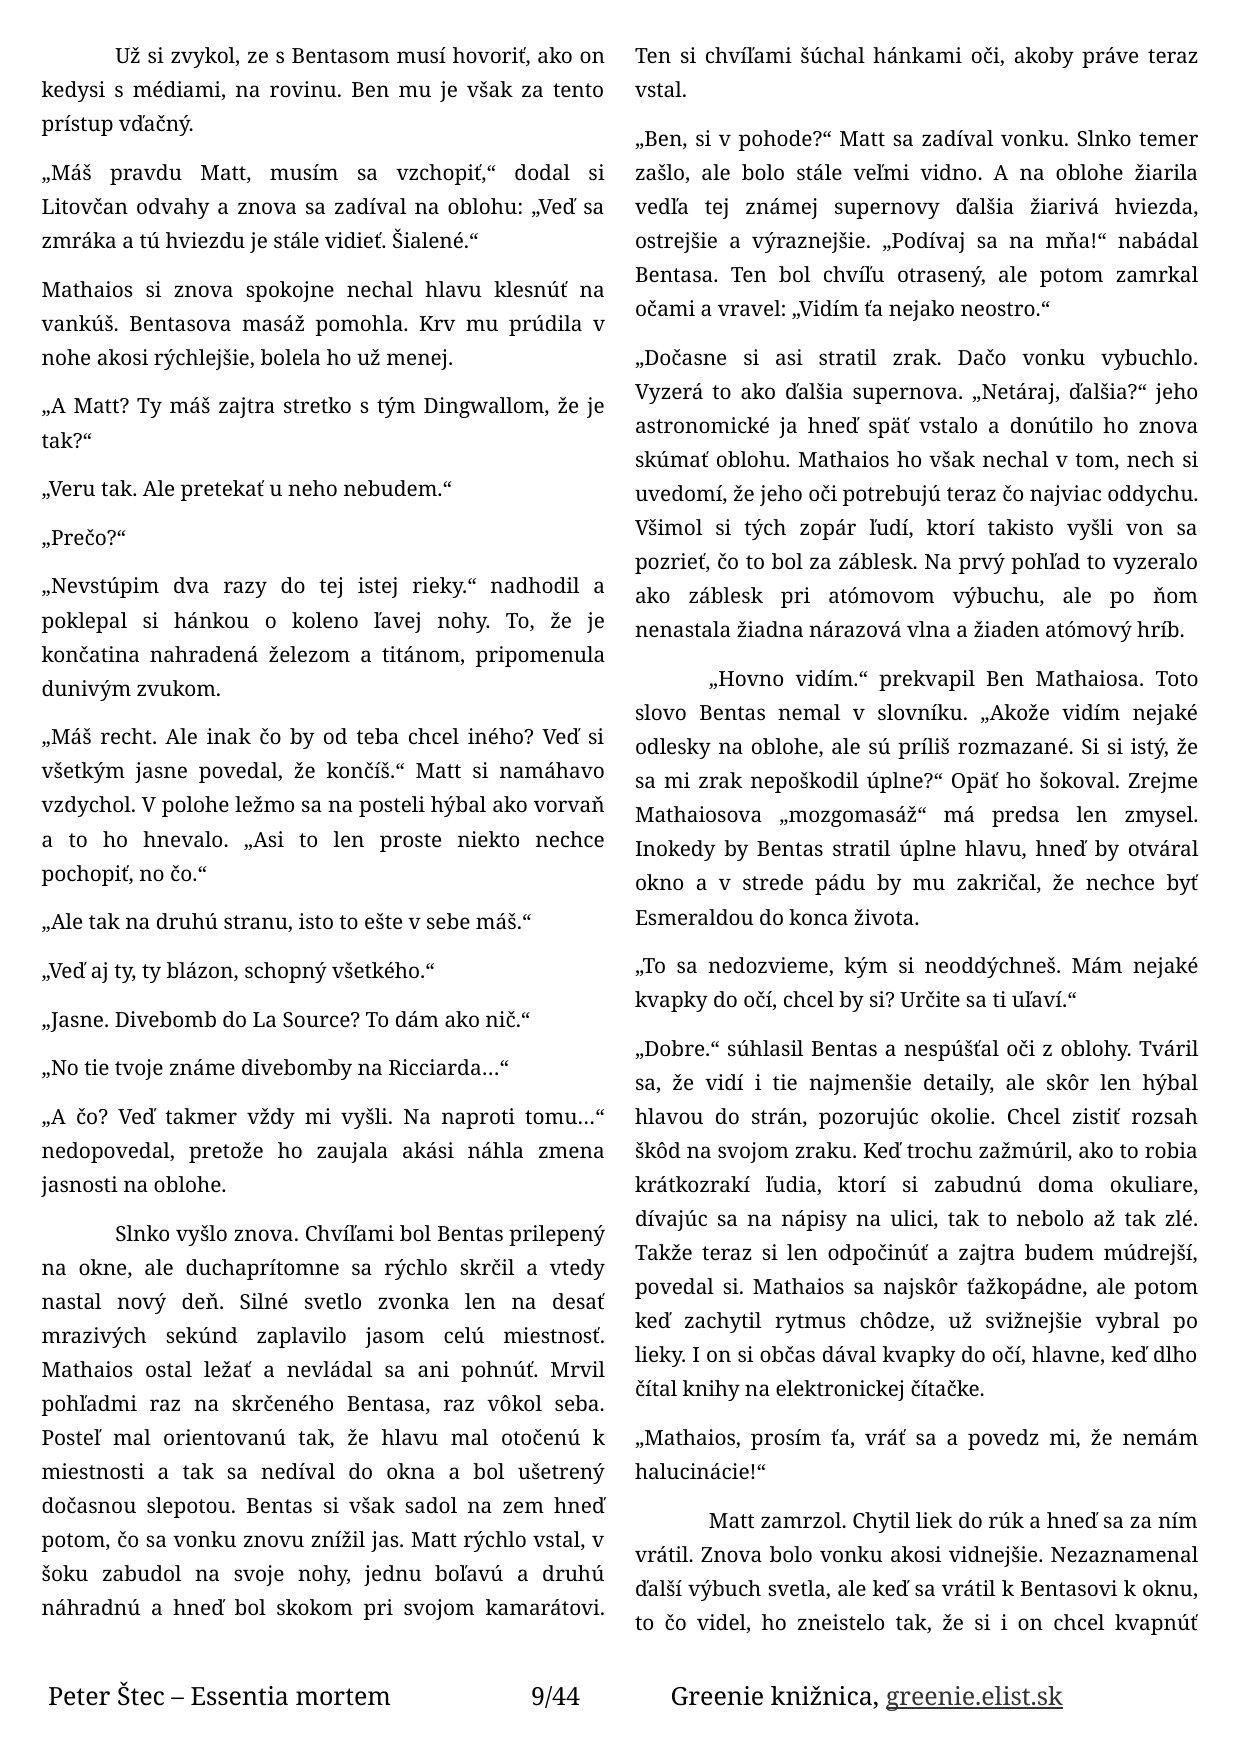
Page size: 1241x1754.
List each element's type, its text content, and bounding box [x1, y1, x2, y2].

text „Hovno vidím.“ prekvapil Ben Mathaiosa. Toto slovo Bentas nemal v slovníku. „Akože vidím nejaké odlesky na oblohe, ale sú príliš rozmazané. Si si istý, že sa mi zrak nepoškodil úplne?“ Opäť ho šokoval. Zrejme Mathaiosova „mozgomasáž“ má predsa len zmysel. Inokedy by Bentas stratil úplne hlavu, hneď by otváral okno a v strede pádu by mu zakričal, že nechce byť Esmeraldou do konca života. [635, 664, 1199, 931]
text Slnko vyšlo znova. Chvíľami bol Bentas prilepený na okne, ale duchaprítomne sa rýchlo skrčil a vtedy nastal nový deň. Silné svetlo zvonka len na desať mrazivých sekúnd zaplavilo jasom celú miestnosť. Mathaios ostal ležať a nevládal sa ani pohnúť. Mrvil pohľadmi raz na skrčeného Bentasa, raz vôkol seba. Posteľ mal orientovanú tak, že hlavu mal otočenú k miestnosti a tak sa nedíval do okna a bol ušetrený dočasnou slepotou. Bentas si však sadol na zem hneď potom, čo sa vonku znovu znížil jas. Matt rýchlo vstal, v šoku zabudol na svoje nohy, jednu boľavú a druhú náhradnú a hneď bol skokom pri svojom kamarátovi. [41, 1219, 605, 1622]
text „Ben, si v pohode?“ Matt sa zadíval vonku. Slnko temer zašlo, ale bolo stále veľmi vidno. A na oblohe žiarila vedľa tej známej supernovy ďalšia žiarivá hviezda, ostrejšie a výraznejšie. „Podívaj sa na mňa!“ nabádal Bentasa. Ten bol chvíľu otrasený, ale potom zamrkal očami a vravel: „Vidím ťa nejako neostro.“ [635, 124, 1199, 323]
text Matt zamrzol. Chytil liek do rúk a hneď sa za ním vrátil. Znova bolo vonku akosi vidnejšie. Nezaznamenal ďalší výbuch svetla, ale keď sa vrátil k Bentasovi k oknu, to čo videl, ho zneistelo tak, že si i on chcel kvapnúť [635, 1506, 1199, 1637]
text Mathaios si znova spokojne nechal hlavu klesnúť na vankúš. Bentasova masáž pomohla. Krv mu prúdila v nohe akosi rýchlejšie, bolela ho už menej. [41, 275, 605, 371]
text „Jasne. Divebomb do La Source? To dám ako nič.“ [41, 1005, 605, 1033]
text Ten si chvíľami šúchal hánkami oči, akoby práve teraz vstal. [635, 41, 1199, 104]
text „Prečo?“ [41, 523, 605, 551]
text „A Matt? Ty máš zajtra stretko s tým Dingwallom, že je tak?“ [41, 392, 605, 454]
text „Máš recht. Ale inak čo by od teba chcel iného? Veď si všetkým jasne povedal, že končíš.“ Matt si namáhavo vzdychol. V polohe ležmo sa na posteli hýbal ako vorvaň a to ho hnevalo. „Asi to len proste niekto nechce pochopiť, no čo.“ [41, 722, 605, 887]
text „Veru tak. Ale pretekať u neho nebudem.“ [41, 474, 605, 503]
text „Dočasne si asi stratil zrak. Dačo vonku vybuchlo. Vyzerá to ako ďalšia supernova. „Netáraj, ďalšia?“ jeho astronomické ja hneď späť vstalo a donútilo ho znova skúmať oblohu. Mathaios ho však nechal v tom, nech si uvedomí, že jeho oči potrebujú teraz čo najviac oddychu. Všimol si tých zopár ľudí, ktorí takisto vyšli von sa pozrieť, čo to bol za záblesk. Na prvý pohľad to vyzeralo ako záblesk pri atómovom výbuchu, ale po ňom nenastala žiadna nárazová vlna a žiaden atómový hríb. [635, 343, 1199, 644]
text Už si zvykol, ze s Bentasom musí hovoriť, ako on kedysi s médiami, na rovinu. Ben mu je však za tento prístup vďačný. [41, 41, 605, 138]
text „A čo? Veď takmer vždy mi vyšli. Na naproti tomu…“ nedopovedal, pretože ho zaujala akási náhla zmena jasnosti na oblohe. [41, 1102, 605, 1198]
text „Nevstúpim dva razy do tej istej rieky.“ nadhodil a poklepal si hánkou o koleno ľavej nohy. To, že je končatina nahradená železom a titánom, pripomenula dunivým zvukom. [41, 572, 605, 702]
text „Veď aj ty, ty blázon, schopný všetkého.“ [41, 956, 605, 984]
text „Mathaios, prosím ťa, vráť sa a povedz mi, že nemám halucinácie!“ [635, 1423, 1199, 1486]
text „No tie tvoje známe divebomby na Ricciarda…“ [41, 1053, 605, 1082]
text „To sa nedozvieme, kým si neoddýchneš. Mám nejaké kvapky do očí, chcel by si? Určite sa ti uľaví.“ [635, 951, 1199, 1014]
text „Dobre.“ súhlasil Bentas a nespúšťal oči z oblohy. Tváril sa, že vidí i tie najmenšie detaily, ale skôr len hýbal hlavou do strán, pozorujúc okolie. Chcel zistiť rozsah škôd na svojom zraku. Keď trochu zažmúril, ako to robia krátkozrakí ľudia, ktorí si zabudnú doma okuliare, dívajúc sa na nápisy na ulici, tak to nebolo až tak zlé. Takže teraz si len odpočinúť a zajtra budem múdrejší, povedal si. Mathaios sa najskôr ťažkopádne, ale potom keď zachytil rytmus chôdze, už svižnejšie vybral po lieky. I on si občas dával kvapky do očí, hlavne, keď dlho čítal knihy na elektronickej čítačke. [635, 1034, 1199, 1403]
text „Máš pravdu Matt, musím sa vzchopiť,“ dodal si Litovčan odvahy a znova sa zadíval na oblohu: „Veď sa zmráka a tú hviezdu je stále vidieť. Šialené.“ [41, 158, 605, 255]
text „Ale tak na druhú stranu, isto to ešte v sebe máš.“ [41, 907, 605, 936]
